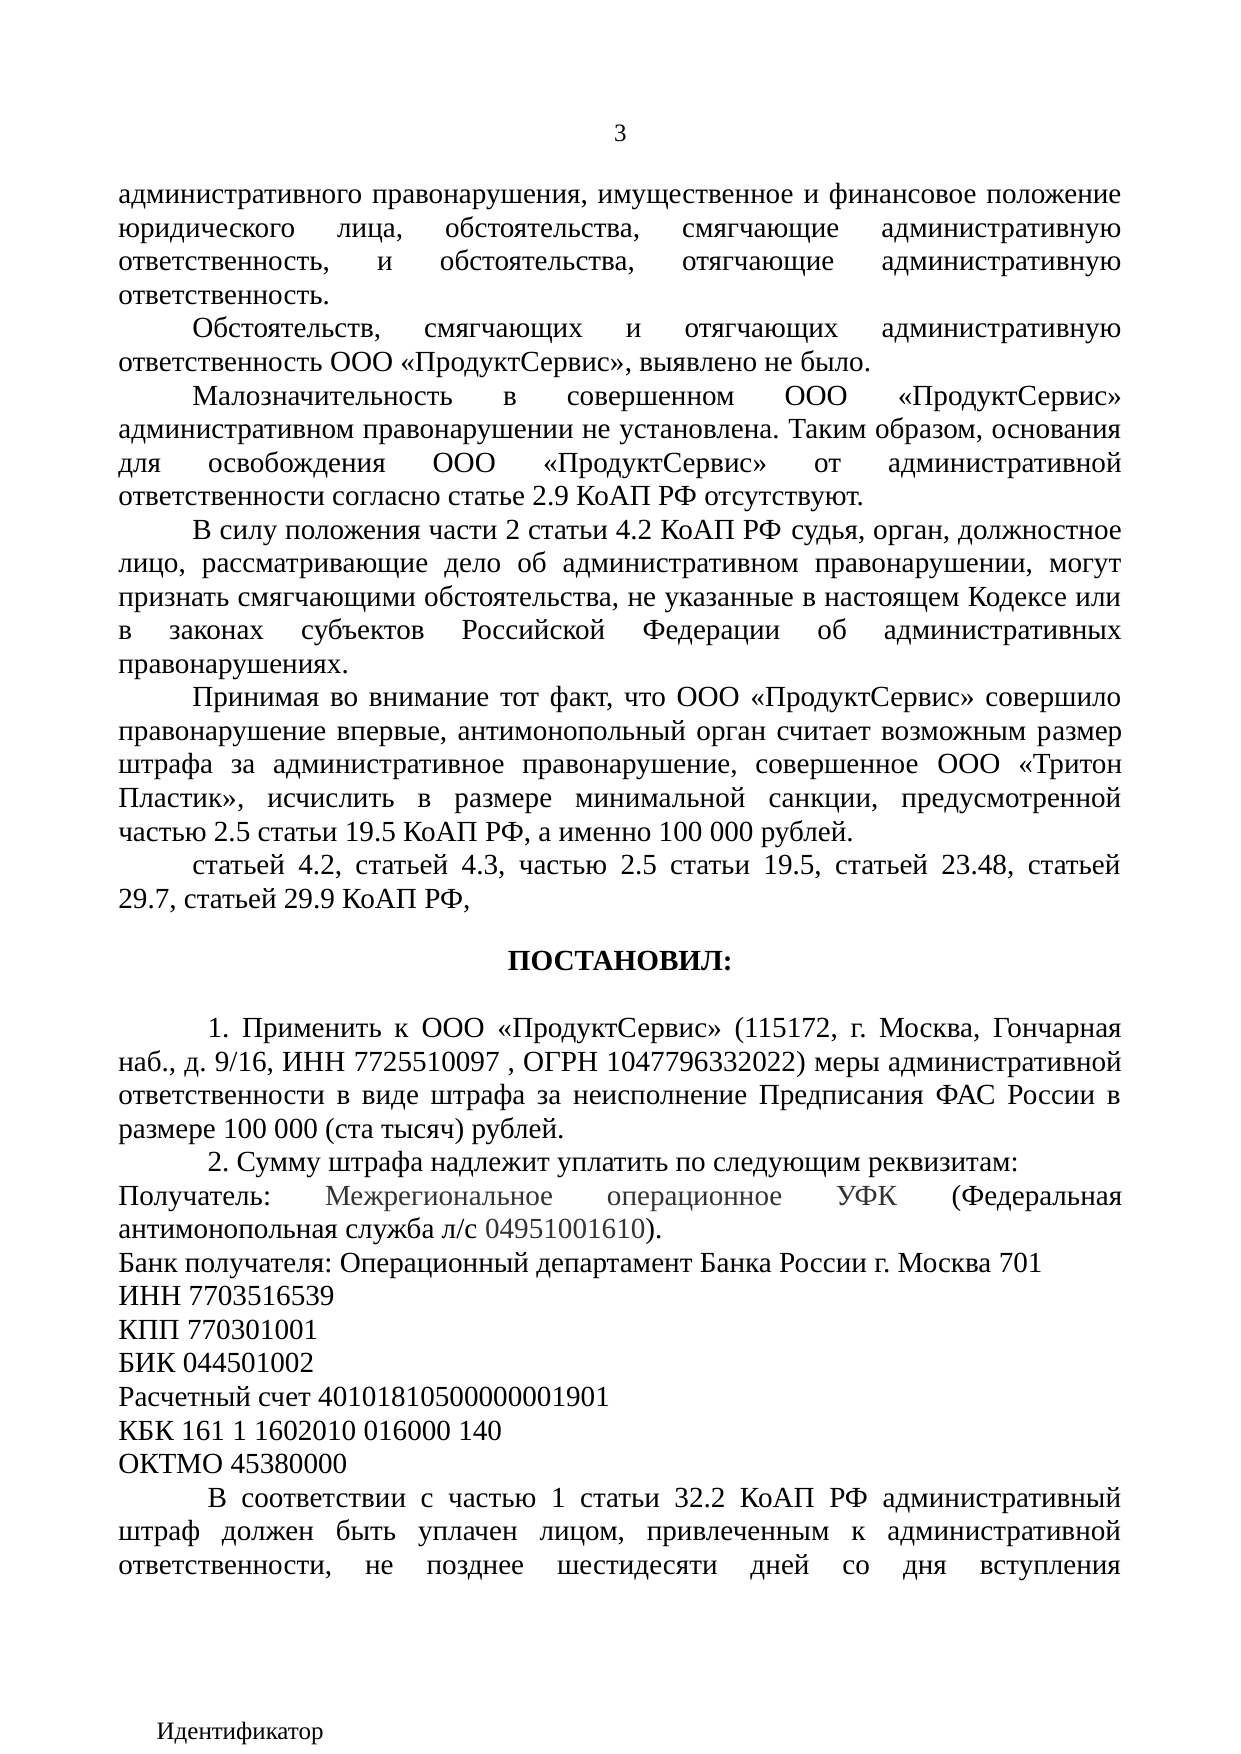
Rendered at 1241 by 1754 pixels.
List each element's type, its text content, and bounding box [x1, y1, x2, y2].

text Банк получателя: Операционный департамент Банка России г. Москва 701 [118, 1245, 1122, 1278]
text 2. Сумму штрафа надлежит уплатить по следующим реквизитам: [118, 1144, 1122, 1178]
text Расчетный счет 40101810500000001901 [118, 1379, 1122, 1413]
text КПП 770301001 [118, 1312, 1122, 1346]
text ИНН 7703516539 [118, 1278, 1122, 1312]
text статьей 4.2, статьей 4.3, частью 2.5 статьи 19.5, статьей 23.48, статьей 29.7, статьей 29.9 КоАП РФ, [118, 847, 1122, 914]
text Малозначительность в совершенном ООО «ПродуктСервис» административном правонарушении не установлена. Таким образом, основания для освобождения ООО «ПродуктСервис» от административной ответственности согласно статье 2.9 КоАП РФ отсутствуют. [118, 378, 1122, 512]
text В силу положения части 2 статьи 4.2 КоАП РФ судья, орган, должностное лицо, рассматривающие дело об административном правонарушении, могут признать смягчающими обстоятельства, не указанные в настоящем Кодексе или в законах субъектов Российской Федерации об административных правонарушениях. [118, 512, 1122, 679]
text ПОСТАНОВИЛ: [118, 943, 1122, 977]
text КБК 161 1 1602010 016000 140 [118, 1413, 1122, 1446]
text Получатель: Межрегиональное операционное УФК (Федеральная антимонопольная служба л/с 04951001610). [118, 1178, 1122, 1245]
text Принимая во внимание тот факт, что ООО «ПродуктСервис» совершило правонарушение впервые, антимонопольный орган считает возможным размер штрафа за административное правонарушение, совершенное ООО «Тритон Пластик», исчислить в размере минимальной санкции, предусмотренной частью 2.5 статьи 19.5 КоАП РФ, а именно 100 000 рублей. [118, 679, 1122, 847]
text В соответствии с частью 1 статьи 32.2 КоАП РФ административный штраф должен быть уплачен лицом, привлеченным к административной ответственности, не позднее шестидесяти дней со дня вступления [118, 1480, 1122, 1580]
text административного правонарушения, имущественное и финансовое положение юридического лица, обстоятельства, смягчающие административную ответственность, и обстоятельства, отягчающие административную ответственность. [118, 176, 1122, 311]
text Обстоятельств, смягчающих и отягчающих административную ответственность ООО «ПродуктСервис», выявлено не было. [118, 311, 1122, 378]
text 1. Применить к ООО «ПродуктСервис» (115172, г. Москва, Гончарная наб., д. 9/16, ИНН 7725510097 , ОГРН 1047796332022) меры административной ответственности в виде штрафа за неисполнение Предписания ФАС России в размере 100 000 (ста тысяч) рублей. [118, 1010, 1122, 1144]
text ОКТМО 45380000 [118, 1446, 1122, 1480]
text БИК 044501002 [118, 1346, 1122, 1379]
